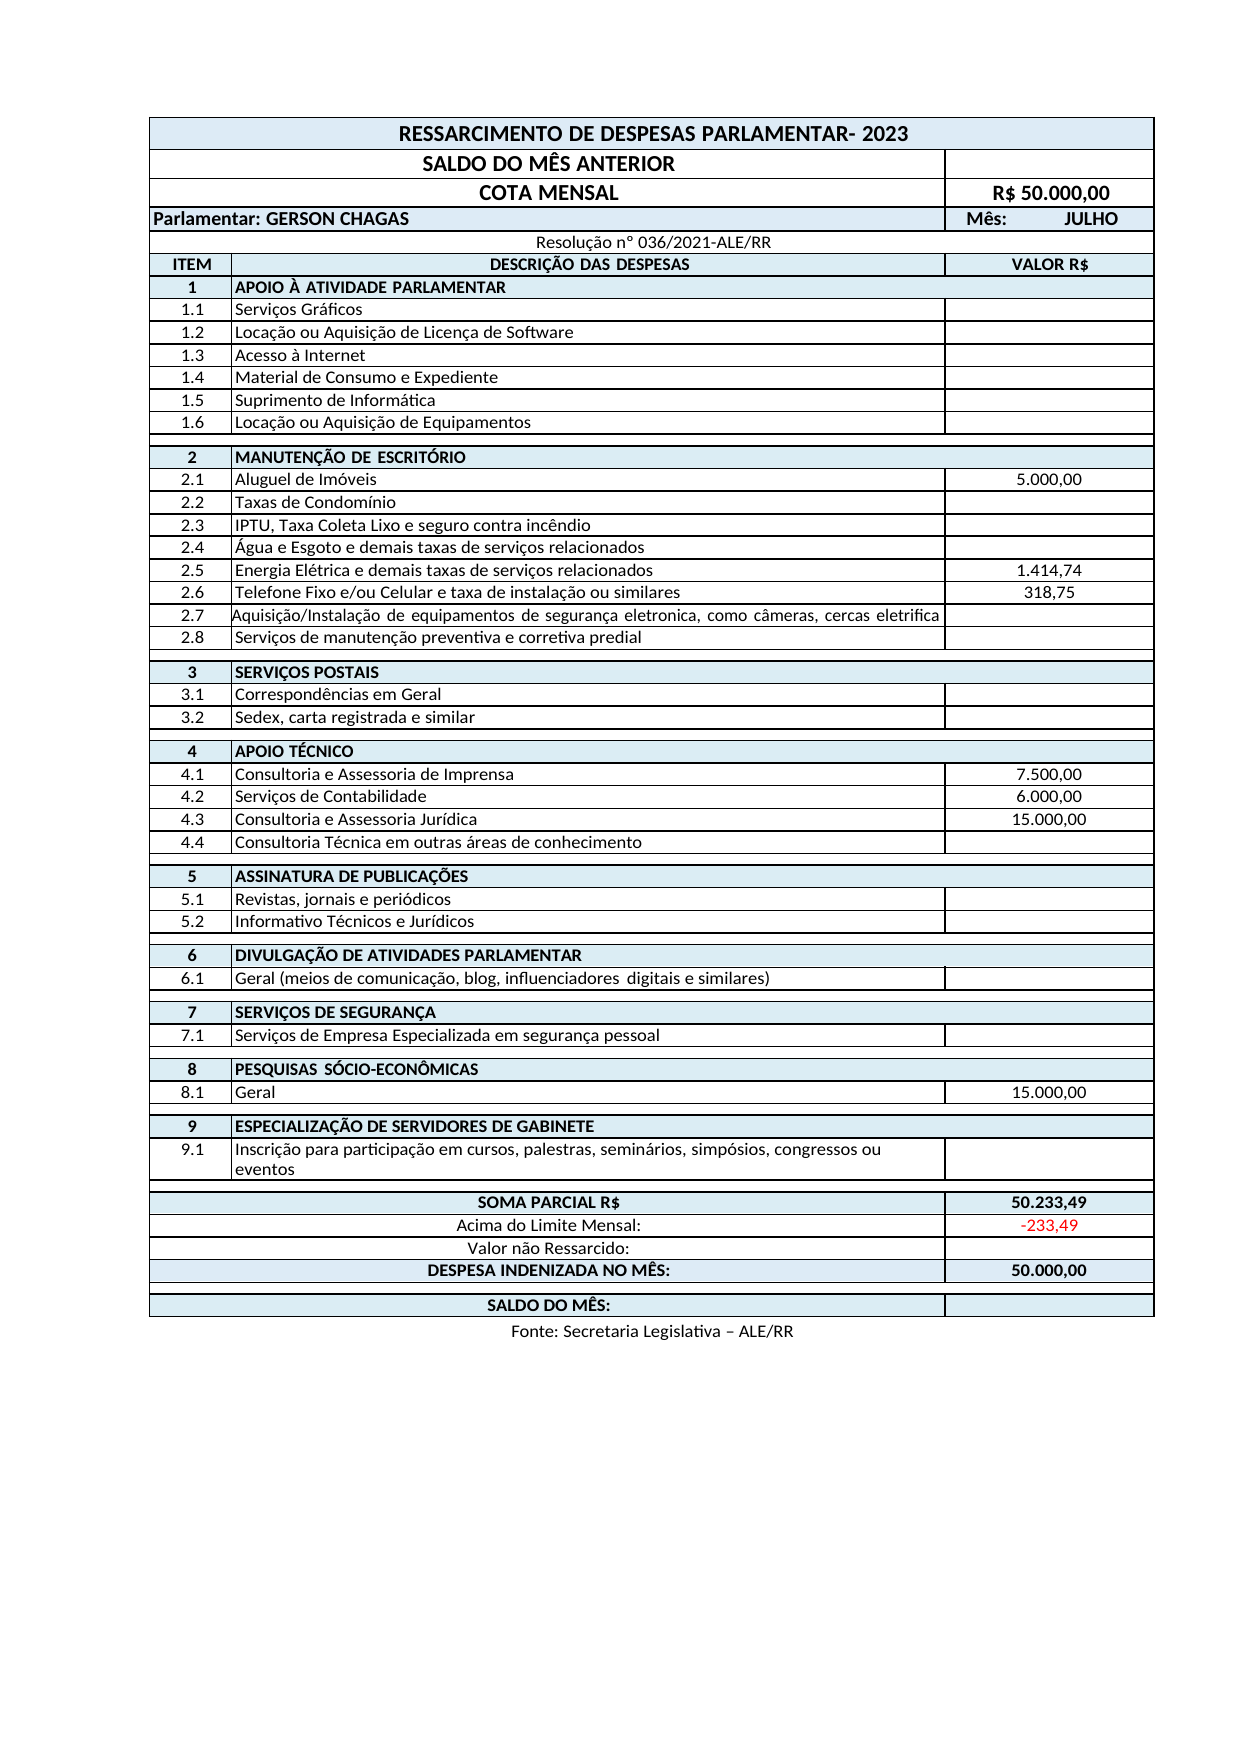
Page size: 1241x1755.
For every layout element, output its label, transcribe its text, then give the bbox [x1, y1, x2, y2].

table_cell Suprimento de Informática [232, 390, 944, 411]
table_cell 2.3 [150, 515, 231, 535]
table_cell -233,49 [946, 1215, 1153, 1236]
table_cell 50.000,00 [946, 1260, 1153, 1281]
table_cell 1.3 [150, 345, 231, 366]
table_cell IPTU, Taxa Coleta Lixo e seguro contra incêndio [232, 515, 944, 535]
table_cell 5.1 [150, 888, 231, 909]
table_cell 1 [150, 277, 231, 298]
table_cell 4.1 [150, 764, 231, 785]
table_cell VALOR R$ [946, 254, 1153, 275]
table_cell Telefone Fixo e/ou Celular e taxa de instalação ou similares [232, 582, 944, 603]
table_cell [150, 991, 1153, 1001]
table_cell [946, 888, 1153, 909]
table_cell 15.000,00 [946, 1082, 1153, 1103]
table_cell APOIO À ATIVIDADE PARLAMENTAR [232, 277, 1153, 298]
table_cell 6 [150, 945, 231, 966]
table_cell 2.8 [150, 627, 231, 648]
table_cell [150, 934, 1153, 944]
table_cell [946, 1025, 1153, 1046]
table_cell 4.4 [150, 832, 231, 853]
table_cell [150, 435, 1153, 445]
table_cell Revistas, jornais e periódicos [232, 888, 944, 909]
table_cell Aquisição/Instalação de equipamentos de segurança eletronica, como câmeras, cercas eletrifica [232, 605, 944, 626]
table_cell 8.1 [150, 1082, 231, 1103]
table_cell 2.2 [150, 492, 231, 513]
table_cell 5.000,00 [946, 469, 1153, 490]
table_cell Parlamentar: GERSON CHAGAS [150, 208, 944, 230]
table_cell ASSINATURA DE PUBLICAÇÕES [232, 866, 1153, 887]
table_cell [946, 968, 1153, 989]
table_cell [946, 707, 1153, 728]
table_cell Serviços de Contabilidade [232, 786, 944, 807]
table_cell Consultoria Técnica em outras áreas de conhecimento [232, 832, 944, 853]
table_cell SERVIÇOS DE SEGURANÇA [232, 1002, 1153, 1023]
table_cell 318,75 [946, 582, 1153, 603]
table_cell [150, 730, 1153, 739]
table_cell 1.6 [150, 412, 231, 433]
table_cell [946, 1139, 1153, 1179]
table_cell 9 [150, 1116, 231, 1137]
table_cell Consultoria e Assessoria de Imprensa [232, 764, 944, 785]
table_cell MANUTENÇÃO DE ESCRITÓRIO [232, 447, 1153, 468]
table_cell 2.1 [150, 469, 231, 490]
table_cell [946, 150, 1153, 177]
table_cell R$ 50.000,00 [946, 179, 1153, 206]
table_cell [150, 1104, 1153, 1114]
table_cell Consultoria e Assessoria Jurídica [232, 809, 944, 830]
table_cell SALDO DO MÊS ANTERIOR [150, 150, 944, 177]
table_cell 9.1 [150, 1139, 231, 1179]
table_cell DESCRIÇÃO DAS DESPESAS [232, 254, 944, 275]
table_cell 4.3 [150, 809, 231, 830]
table_cell DESPESA INDENIZADA NO MÊS: [150, 1260, 944, 1281]
table_cell [946, 832, 1153, 853]
table_cell 2.7 [150, 605, 231, 626]
table_cell Acesso à Internet [232, 345, 944, 366]
table_cell 7 [150, 1002, 231, 1023]
table_cell 5.2 [150, 911, 231, 932]
table_cell [946, 1238, 1153, 1259]
table_cell Água e Esgoto e demais taxas de serviços relacionados [232, 537, 944, 558]
table_cell Resolução nº 036/2021-ALE/RR [150, 232, 1153, 252]
table_cell [150, 650, 1153, 660]
table_cell Serviços de manutenção preventiva e corretiva predial [232, 627, 944, 648]
table_cell 6.000,00 [946, 786, 1153, 807]
table_cell Material de Consumo e Expediente [232, 367, 944, 388]
table_cell ESPECIALIZAÇÃO DE SERVIDORES DE GABINETE [232, 1116, 1153, 1137]
table_cell DIVULGAÇÃO DE ATIVIDADES PARLAMENTAR [232, 945, 1153, 966]
table_cell [946, 627, 1153, 648]
table_cell [946, 684, 1153, 705]
table_cell [946, 492, 1153, 513]
table_cell 4.2 [150, 786, 231, 807]
table_cell 2.5 [150, 560, 231, 581]
table_cell 7.1 [150, 1025, 231, 1046]
table_cell Serviços Gráficos [232, 299, 944, 320]
table_cell [150, 1283, 1153, 1293]
table_cell [150, 1047, 1153, 1057]
table_cell 6.1 [150, 968, 231, 989]
table_cell Aluguel de Imóveis [232, 469, 944, 490]
table_cell 3 [150, 662, 231, 683]
table_cell Serviços de Empresa Especializada em segurança pessoal [232, 1025, 944, 1046]
table_cell [946, 299, 1153, 320]
table_cell APOIO TÉCNICO [232, 741, 1153, 762]
table_cell COTA MENSAL [150, 179, 944, 206]
table_cell 8 [150, 1059, 231, 1080]
table_cell Geral (meios de comunicação, blog, influenciadores digitais e similares) [232, 968, 944, 989]
table_cell [946, 367, 1153, 388]
table_header RESSARCIMENTO DE DESPESAS PARLAMENTAR- 2023 [150, 118, 1153, 149]
table_cell Locação ou Aquisição de Licença de Software [232, 322, 944, 343]
table_cell 5 [150, 866, 231, 887]
table_cell SALDO DO MÊS: [150, 1295, 944, 1316]
table_cell [946, 537, 1153, 558]
table_cell Sedex, carta registrada e similar [232, 707, 944, 728]
table_cell ITEM [150, 254, 231, 275]
table_cell 1.2 [150, 322, 231, 343]
table_cell [946, 322, 1153, 343]
table_cell 2.4 [150, 537, 231, 558]
table_cell 15.000,00 [946, 809, 1153, 830]
table_cell PESQUISAS SÓCIO-ECONÔMICAS [232, 1059, 1153, 1080]
table_cell [946, 515, 1153, 535]
table_cell Acima do Limite Mensal: [150, 1215, 944, 1236]
table_cell 1.4 [150, 367, 231, 388]
table_cell Locação ou Aquisição de Equipamentos [232, 412, 944, 433]
table_cell 2.6 [150, 582, 231, 603]
table_cell 50.233,49 [946, 1193, 1153, 1213]
table_cell [150, 1181, 1153, 1191]
table_cell [946, 345, 1153, 366]
table_cell [946, 1295, 1153, 1316]
table_cell 1.414,74 [946, 560, 1153, 581]
table_cell 7.500,00 [946, 764, 1153, 785]
table_cell [946, 412, 1153, 433]
table_cell SERVIÇOS POSTAIS [232, 662, 1153, 683]
table_cell Correspondências em Geral [232, 684, 944, 705]
table_cell [946, 911, 1153, 932]
table_cell 2 [150, 447, 231, 468]
table_cell 4 [150, 741, 231, 762]
table_cell [150, 854, 1153, 864]
table_cell Valor não Ressarcido: [150, 1238, 944, 1259]
table_cell Geral [232, 1082, 944, 1103]
table_cell 1.5 [150, 390, 231, 411]
table_cell Energia Elétrica e demais taxas de serviços relacionados [232, 560, 944, 581]
table_cell [946, 390, 1153, 411]
table_cell 1.1 [150, 299, 231, 320]
table_cell 3.1 [150, 684, 231, 705]
table_cell Taxas de Condomínio [232, 492, 944, 513]
table_cell Informativo Técnicos e Jurídicos [232, 911, 944, 932]
table_cell Inscrição para participação em cursos, palestras, seminários, simpósios, congressos ou eventos [232, 1139, 944, 1179]
text Fonte: Secretaria Legislativa – ALE/RR [510, 1320, 794, 1342]
table_cell Mês: JULHO [946, 208, 1153, 230]
table_cell SOMA PARCIAL R$ [150, 1193, 944, 1213]
table_cell 3.2 [150, 707, 231, 728]
table_cell [946, 605, 1153, 626]
